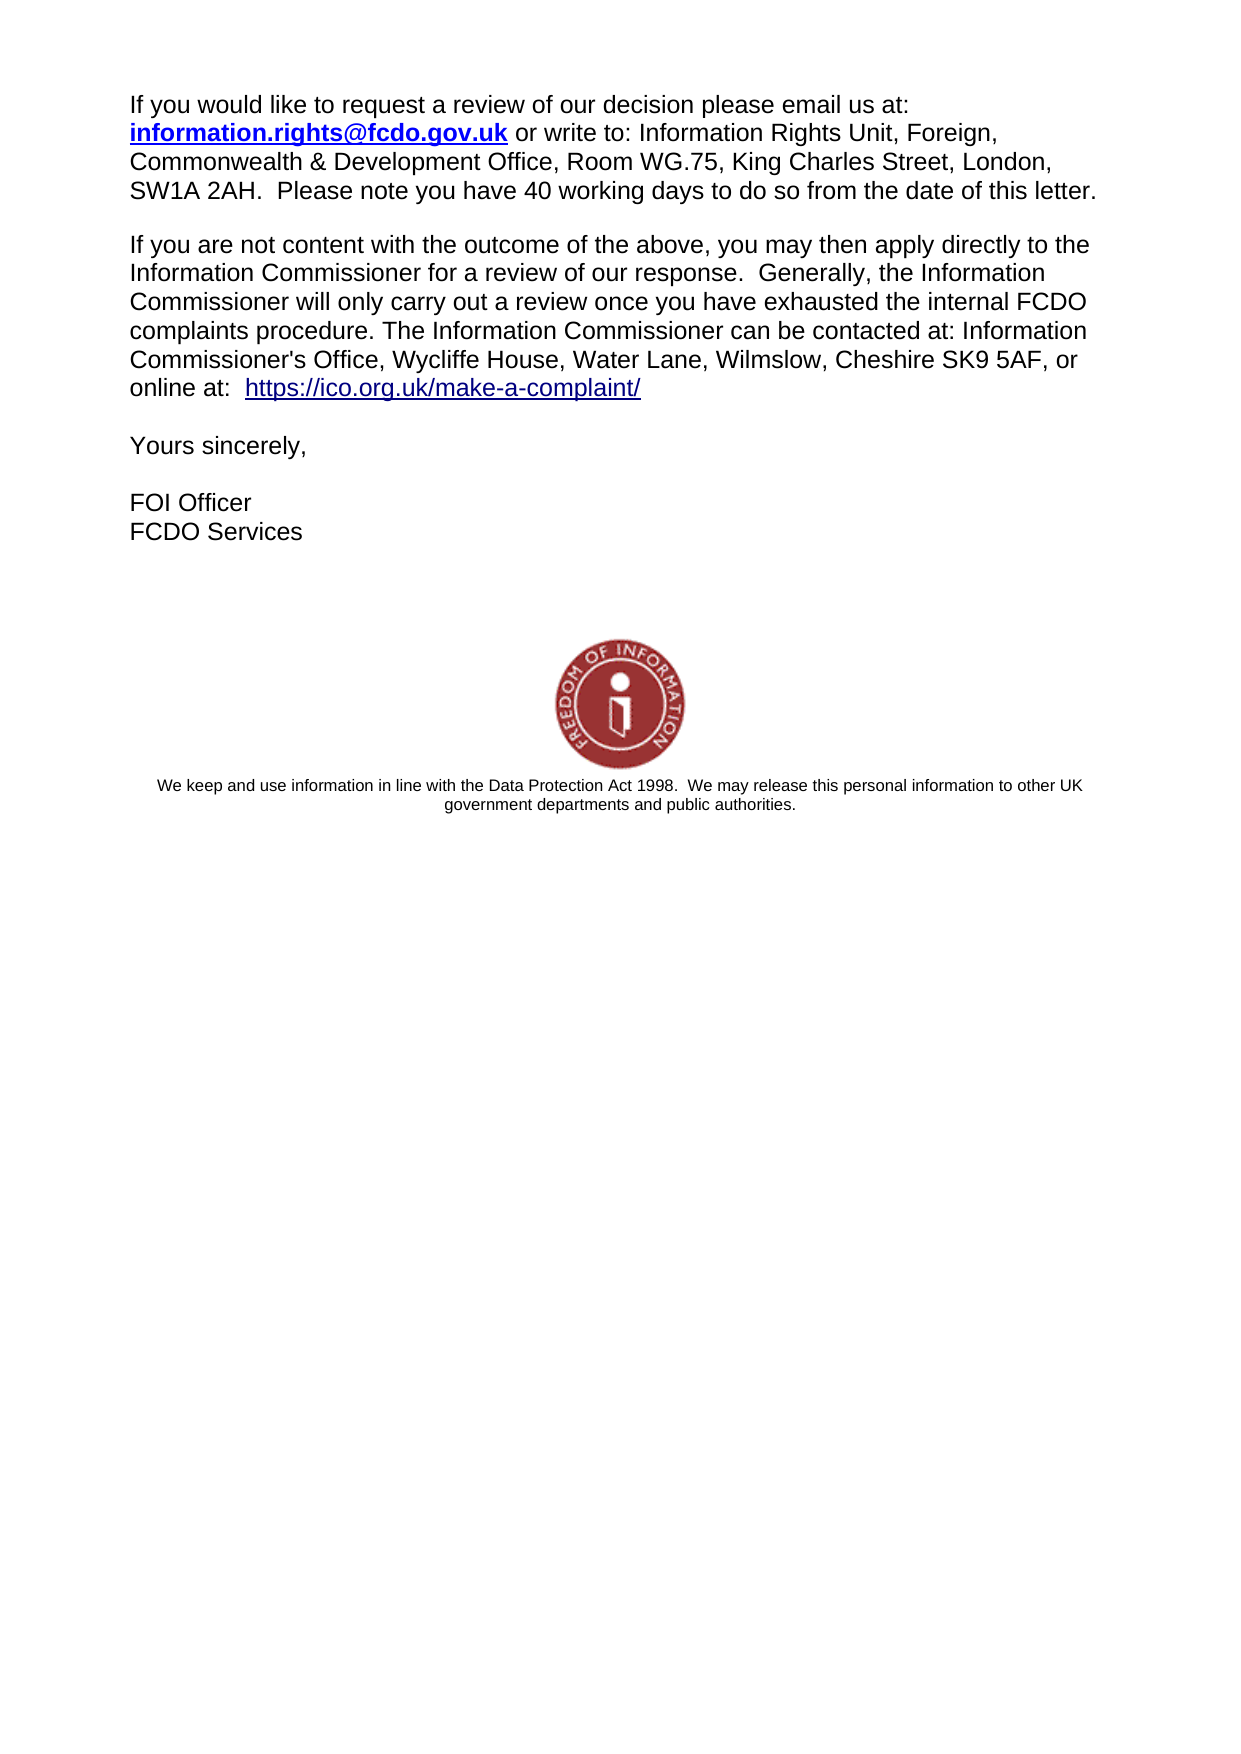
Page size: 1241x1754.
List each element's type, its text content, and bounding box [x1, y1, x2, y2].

table_cell If you would like to request a review of our decision please email us at: information.rights@fcdo.gov.uk or write to: Information Rights Unit, Foreign, Commonwealth & Development Office, Room WG.75, King Charles Street, London, SW1A 2AH. Please note you have 40 working days to do so from the date of this letter. If you are not content with the outcome of the above, you may then apply directly to the Information Commissioner for a review of our response. Generally, the Information Commissioner will only carry out a review once you have exhausted the internal FCDO complaints procedure. The Information Commissioner can be contacted at: Information Commissioner's Office, Wycliffe House, Water Lane, Wilmslow, Cheshire SK9 5AF, or online at: https://ico.org.uk/make-a-complaint/ Yours sincerely, FOI Officer FCDO Services [118, 61, 1122, 574]
text We keep and use information in line with the Data Protection Act 1998. We may release this personal information to other UK government departments and public authorities. [150, 776, 1090, 814]
